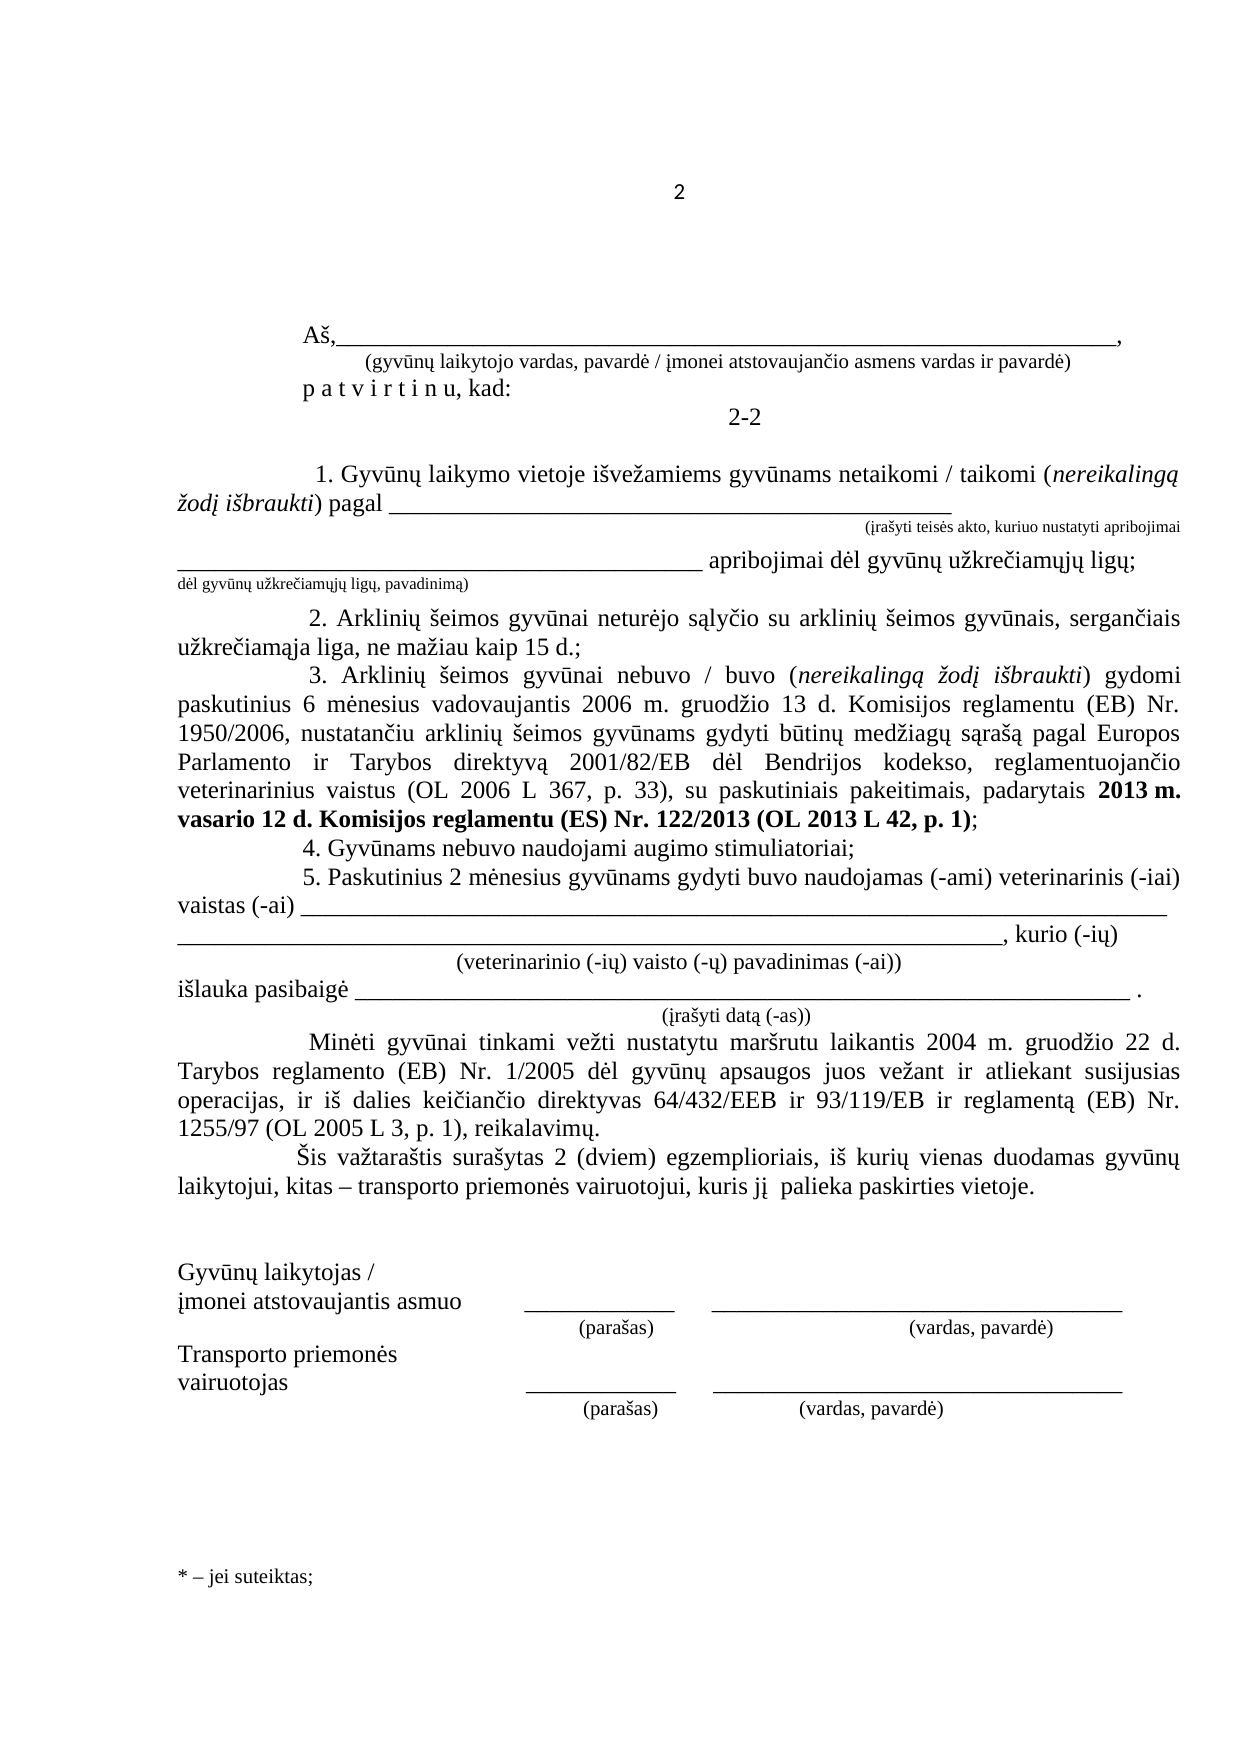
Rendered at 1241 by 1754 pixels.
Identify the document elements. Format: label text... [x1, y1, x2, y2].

text įmonei atstovaujantis asmuo ____________ [177, 1286, 1181, 1315]
text Šis važtaraštis surašytas 2 (dviem) egzemplioriais, iš kurių vienas duodamas gyvūnų laikytojui, kitas – transporto priemonės vairuotojui, kuris jį palieka paskirties vietoje. [177, 1142, 1181, 1200]
text Minėti gyvūnai tinkami vežti nustatytu maršrutu laikantis 2004 m. gruodžio 22 d. Tarybos reglamento (EB) Nr. 1/2005 dėl gyvūnų apsaugos juos vežant ir atliekant susijusias operacijas, ir iš dalies keičiančio direktyvas 64/432/EEB ir 93/119/EB ir reglamentą (EB) Nr. 1255/97 (OL 2005 L 3, p. 1), reikalavimų. [177, 1027, 1181, 1142]
text Gyvūnų laikytojas / [177, 1257, 1181, 1286]
text * – jei suteiktas; [177, 1564, 1181, 1588]
text Aš, , [177, 320, 1181, 349]
text (įrašyti teisės akto, kuriuo nustatyti apribojimai [177, 517, 1181, 546]
text __________________________________________________________________, kurio (-ių) [177, 919, 1181, 948]
text p a t v i r t i n u, kad: [177, 373, 1181, 402]
text 3. Arklinių šeimos gyvūnai nebuvo / buvo (nereikalingą žodį išbraukti) gydomi paskutinius 6 mėnesius vadovaujantis 2006 m. gruodžio 13 d. Komisijos reglamentu (EB) Nr. 1950/2006, nustatančiu arklinių šeimos gyvūnams gydyti būtinų medžiagų sąrašą pagal Europos Parlamento ir Tarybos direktyvą 2001/82/EB dėl Bendrijos kodekso, reglamentuojančio veterinarinius vaistus (OL 2006 L 367, p. 33), su paskutiniais pakeitimais, padarytais 2013 m. vasario 12 d. Komisijos reglamentu (ES) Nr. 122/2013 (OL 2013 L 42, p. 1); [177, 661, 1181, 833]
text vairuotojas ____________ [177, 1367, 1181, 1396]
text (parašas) (vardas, pavardė) [578, 1315, 1181, 1339]
text Transporto priemonės [177, 1339, 1181, 1367]
text 2. Arklinių šeimos gyvūnai neturėjo sąlyčio su arklinių šeimos gyvūnais, sergančiais užkrečiamąja liga, ne mažiau kaip 15 d.; [177, 603, 1181, 661]
text išlauka pasibaigė ______________________________________________________________ . [177, 974, 1181, 1003]
text 4. Gyvūnams nebuvo naudojami augimo stimuliatoriai; [177, 833, 1181, 862]
text __________________________________________ apribojimai dėl gyvūnų užkrečiamųjų ligų; [177, 546, 1181, 574]
text 1. Gyvūnų laikymo vietoje išvežamiems gyvūnams netaikomi / taikomi (nereikalingą žodį išbraukti) pagal _____________________________________________ [177, 459, 1181, 517]
text (įrašyti datą (-as)) [177, 1003, 1181, 1027]
text (parašas) (vardas, pavardė) [458, 1396, 1181, 1420]
text 5. Paskutinius 2 mėnesius gyvūnams gydyti buvo naudojamas (-ami) veterinarinis (-iai) vaistas (-ai) [177, 862, 1181, 919]
text 2-2 [177, 402, 1181, 431]
text (veterinarinio (-ių) vaisto (-ų) pavadinimas (-ai)) [177, 948, 1181, 974]
text dėl gyvūnų užkrečiamųjų ligų, pavadinimą) [177, 574, 1181, 603]
text (gyvūnų laikytojo vardas, pavardė / įmonei atstovaujančio asmens vardas ir pavardė) [177, 349, 1181, 373]
